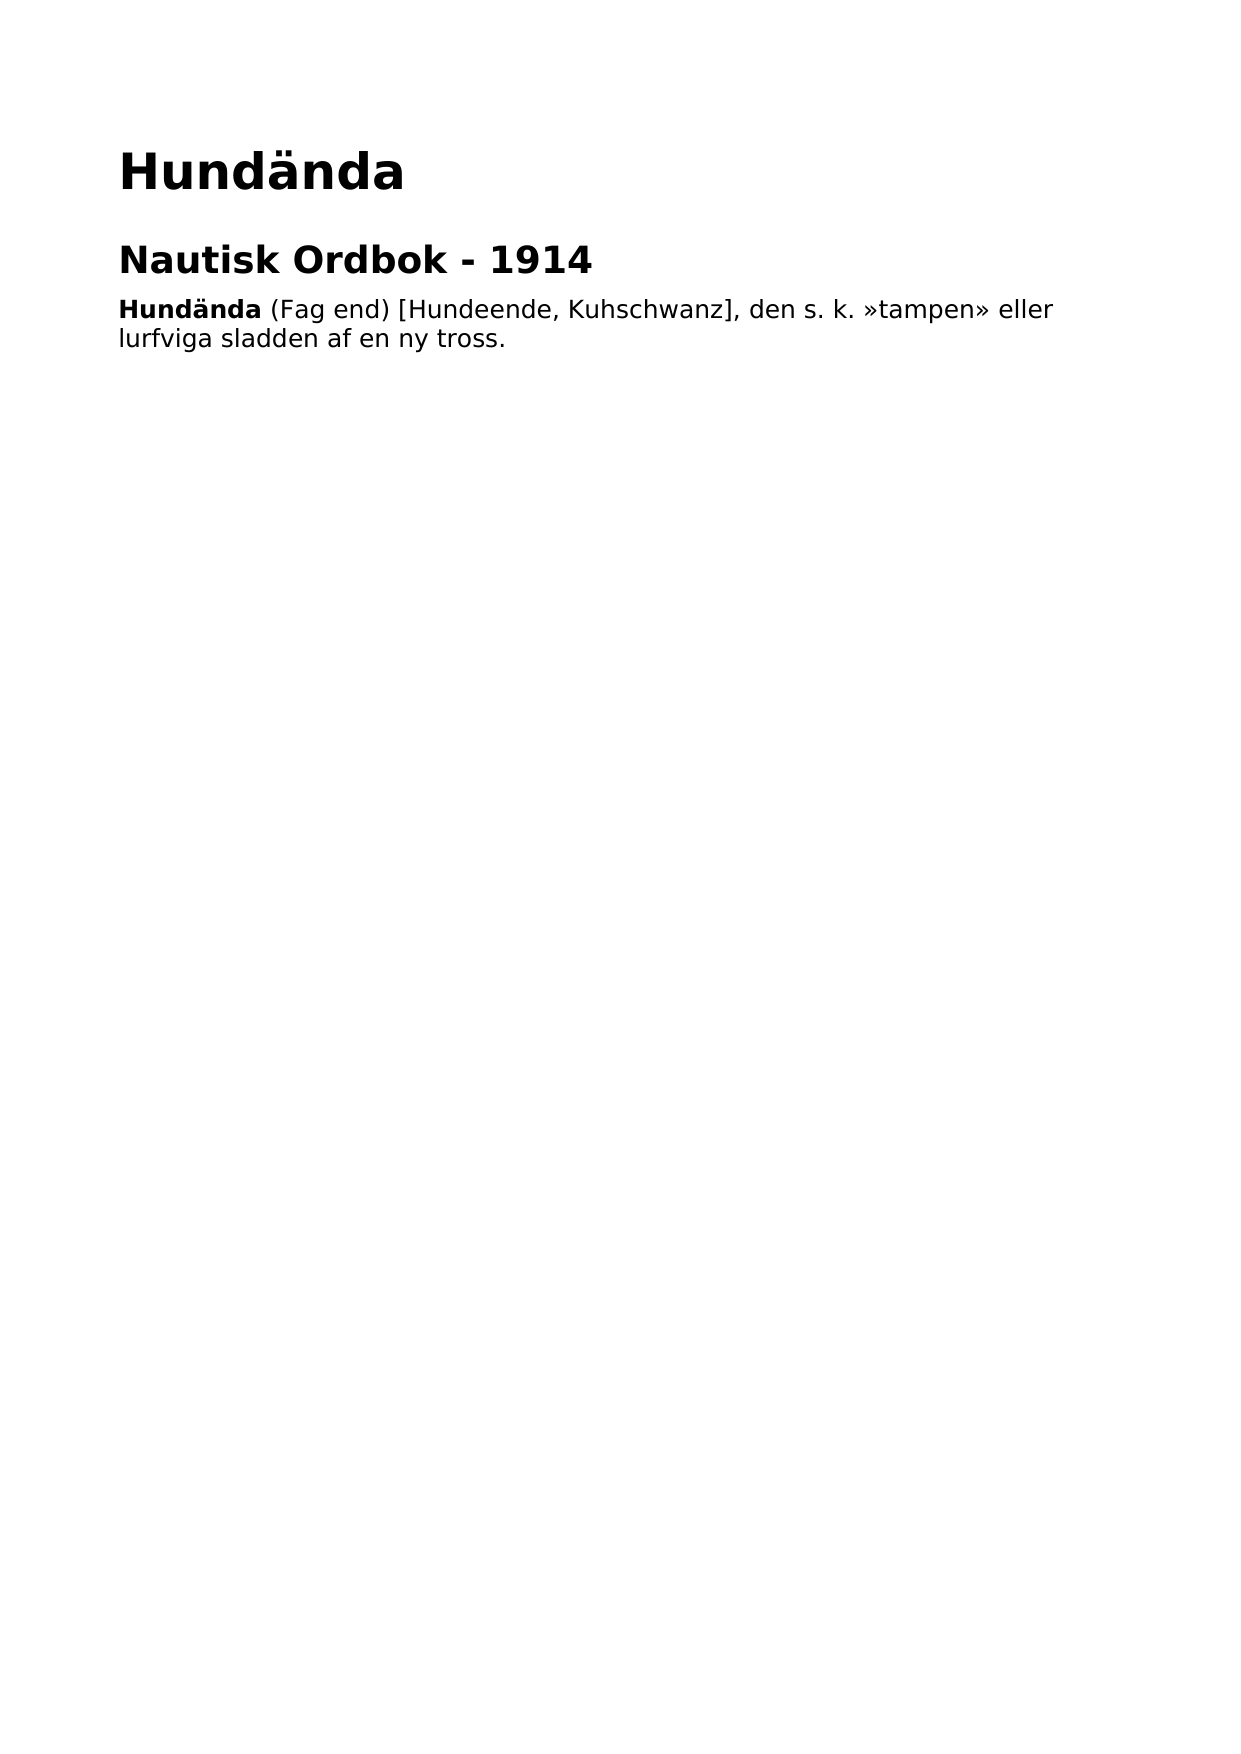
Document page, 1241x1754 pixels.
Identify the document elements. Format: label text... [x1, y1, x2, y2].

subtitle Nautisk Ordbok - 1914 [118, 239, 1122, 282]
subtitle Hundända [118, 143, 1122, 201]
text Hundända (Fag end) [Hundeende, Kuhschwanz], den s. k. »tampen» eller lurfviga sladden af en ny tross. [118, 295, 1122, 353]
